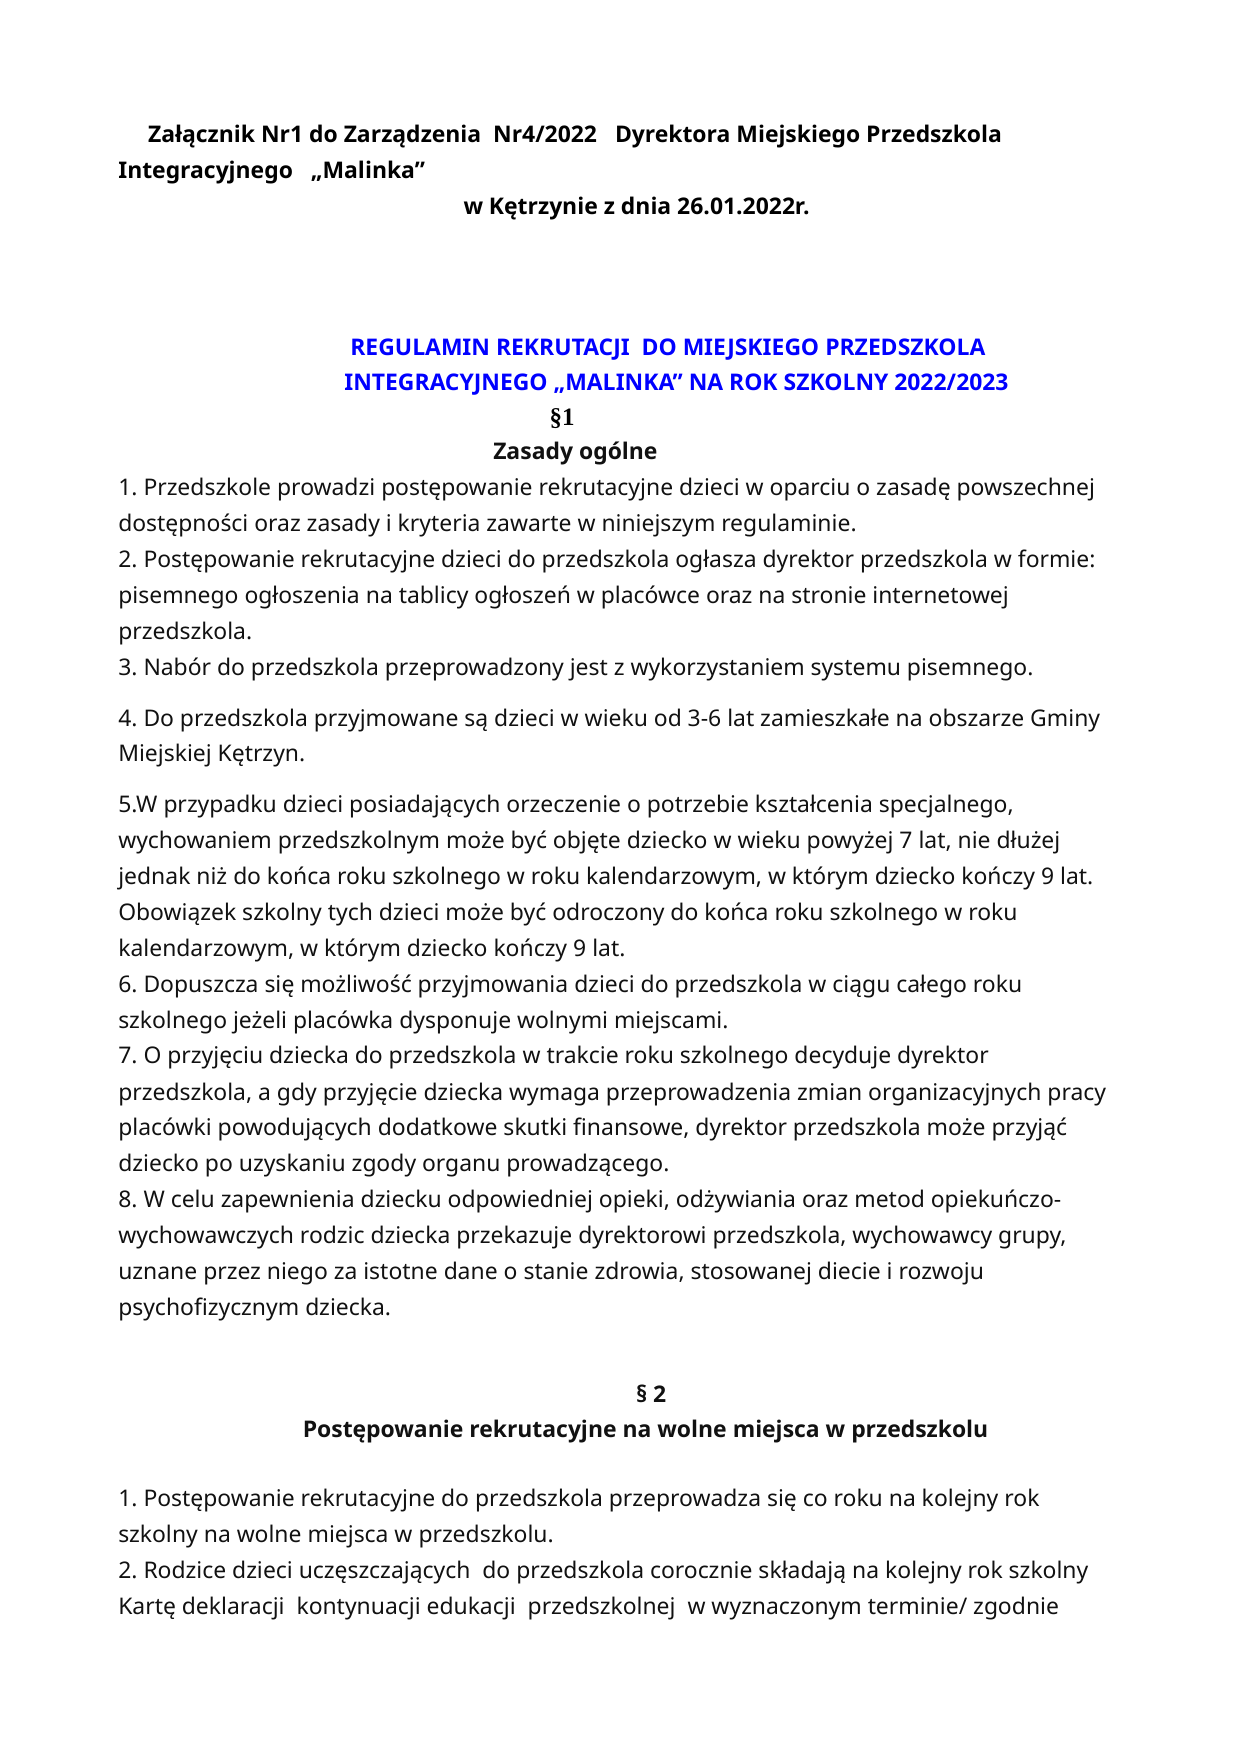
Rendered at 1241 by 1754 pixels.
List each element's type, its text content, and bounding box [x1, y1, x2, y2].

text Załącznik Nr1 do Zarządzenia Nr4/2022 Dyrektora Miejskiego Przedszkola Integracyjnego „Malinka” [118, 118, 1122, 185]
text w Kętrzynie z dnia 26.01.2022r. [118, 190, 1122, 221]
text §1 [118, 402, 1122, 431]
text § 2 [118, 1377, 1122, 1409]
text 1. Przedszkole prowadzi postępowanie rekrutacyjne dzieci w oparciu o zasadę powszechnej dostępności oraz zasady i kryteria zawarte w niniejszym regulaminie. 2. Postępowanie rekrutacyjne dzieci do przedszkola ogłasza dyrektor przedszkola w formie: pisemnego ogłoszenia na tablicy ogłoszeń w placówce oraz na stronie internetowej przedszkola. 3. Nabór do przedszkola przeprowadzony jest z wykorzystaniem systemu pisemnego. [118, 471, 1122, 682]
text INTEGRACYJNEGO „MALINKA” NA ROK SZKOLNY 2022/2023 [118, 366, 1122, 398]
text 4. Do przedszkola przyjmowane są dzieci w wieku od 3-6 lat zamieszkałe na obszarze Gminy Miejskiej Kętrzyn. [118, 701, 1122, 769]
text 1. Postępowanie rekrutacyjne do przedszkola przeprowadza się co roku na kolejny rok szkolny na wolne miejsca w przedszkolu. 2. Rodzice dzieci uczęszczających do przedszkola corocznie składają na kolejny rok szkolny Kartę deklaracji kontynuacji edukacji przedszkolnej w wyznaczonym terminie/ zgodnie [118, 1482, 1122, 1621]
text Zasady ogólne [118, 435, 1122, 467]
text 5.W przypadku dzieci posiadających orzeczenie o potrzebie kształcenia specjalnego, wychowaniem przedszkolnym może być objęte dziecko w wieku powyżej 7 lat, nie dłużej jednak niż do końca roku szkolnego w roku kalendarzowym, w którym dziecko kończy 9 lat. Obowiązek szkolny tych dzieci może być odroczony do końca roku szkolnego w roku kalendarzowym, w którym dziecko kończy 9 lat. 6. Dopuszcza się możliwość przyjmowania dzieci do przedszkola w ciągu całego roku szkolnego jeżeli placówka dysponuje wolnymi miejscami. 7. O przyjęciu dziecka do przedszkola w trakcie roku szkolnego decyduje dyrektor przedszkola, a gdy przyjęcie dziecka wymaga przeprowadzenia zmian organizacyjnych pracy placówki powodujących dodatkowe skutki finansowe, dyrektor przedszkola może przyjąć dziecko po uzyskaniu zgody organu prowadzącego. 8. W celu zapewnienia dziecku odpowiedniej opieki, odżywiania oraz metod opiekuńczo-wychowawczych rodzic dziecka przekazuje dyrektorowi przedszkola, wychowawcy grupy, uznane przez niego za istotne dane o stanie zdrowia, stosowanej diecie i rozwoju psychofizycznym dziecka. [118, 788, 1122, 1322]
text Postępowanie rekrutacyjne na wolne miejsca w przedszkolu [118, 1413, 1122, 1445]
text REGULAMIN REKRUTACJI DO MIEJSKIEGO PRZEDSZKOLA [118, 330, 1122, 362]
